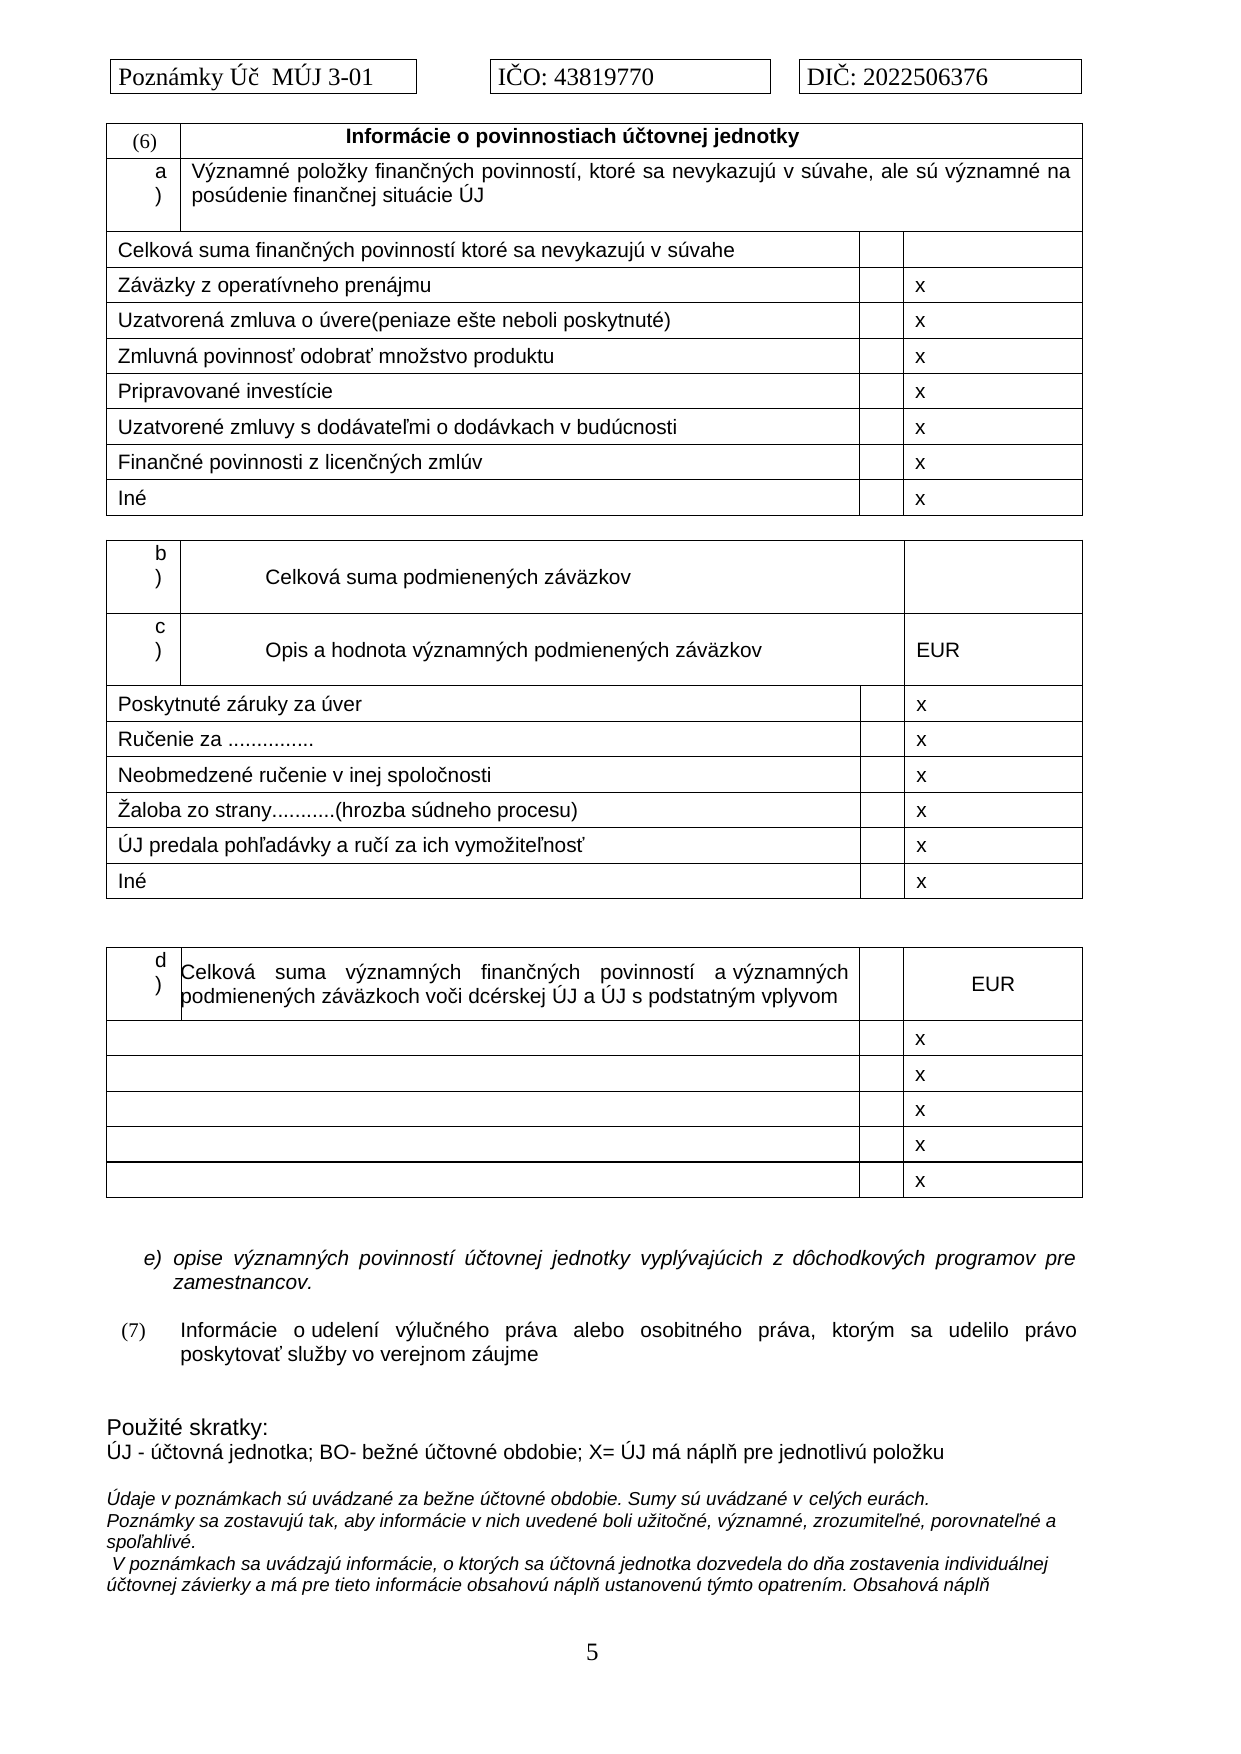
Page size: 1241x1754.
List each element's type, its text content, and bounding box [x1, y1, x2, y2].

table_header [107, 948, 181, 1020]
table_cell x [905, 722, 1082, 756]
table_cell x [904, 339, 1082, 373]
table_cell x [904, 1056, 1082, 1091]
table_cell x [904, 374, 1082, 408]
table_cell x [904, 1021, 1082, 1055]
text Údaje v poznámkach sú uvádzané za bežne účtovné obdobie. Sumy sú uvádzané v celých eurách. [106, 1488, 1078, 1509]
table_cell Žaloba zo strany...........(hrozba súdneho procesu) [107, 793, 860, 827]
table_cell Iné [107, 480, 859, 514]
table_cell Pripravované investície [107, 374, 859, 408]
table_cell [107, 1056, 859, 1091]
table_cell Finančné povinnosti z licenčných zmlúv [107, 445, 859, 479]
table_header [860, 948, 903, 1020]
table_cell Poskytnuté záruky za úver [107, 686, 860, 721]
table_cell Opis a hodnota významných podmienených záväzkov [181, 614, 904, 685]
table_cell x [904, 445, 1082, 479]
table_cell x [904, 1127, 1082, 1161]
table_cell ÚJ predala pohľadávky a ručí za ich vymožiteľnosť [107, 828, 860, 862]
table_cell Celková suma finančných povinností ktoré sa nevykazujú v súvahe [107, 232, 859, 267]
table_cell x [904, 268, 1082, 302]
table_cell [107, 1092, 859, 1126]
table_header Celková suma podmienených záväzkov [181, 541, 904, 612]
list Informácie o udelení výlučného práva alebo osobitného práva, ktorým sa udelilo právo poskytovať služby vo verejnom záujme [121, 1318, 1078, 1366]
table_cell [860, 268, 903, 302]
table_cell Uzatvorená zmluva o úvere(peniaze ešte neboli poskytnuté) [107, 303, 859, 337]
table_cell Zmluvná povinnosť odobrať množstvo produktu [107, 339, 859, 373]
table_cell Iné [107, 864, 860, 898]
table_cell [860, 445, 903, 479]
table_cell x [905, 757, 1082, 792]
table_cell [107, 159, 180, 231]
table_cell [107, 1127, 859, 1161]
table_cell Záväzky z operatívneho prenájmu [107, 268, 859, 302]
table_cell [107, 1163, 859, 1197]
table_cell Významné položky finančných povinností, ktoré sa nevykazujú v súvahe, ale sú významné na posúdenie finančnej situácie ÚJ [181, 159, 1082, 231]
table_cell [860, 339, 903, 373]
table_cell x [904, 480, 1082, 514]
table_cell [860, 1021, 903, 1055]
table_header EUR [904, 948, 1082, 1020]
table_cell [861, 722, 904, 756]
table_cell [861, 757, 904, 792]
table_cell [860, 374, 903, 408]
table_cell [860, 480, 903, 514]
table_cell [860, 1092, 903, 1126]
table_header Celková suma významných finančných povinností a významných podmienených záväzkoch voči dcérskej ÚJ a ÚJ s podstatným vplyvom [182, 948, 859, 1020]
table_cell x [904, 303, 1082, 337]
table_cell [860, 1163, 903, 1197]
table_cell [860, 409, 903, 444]
table_cell x [905, 828, 1082, 862]
text Použité skratky: [106, 1414, 1078, 1440]
table_header [905, 541, 1082, 612]
table_header Informácie o povinnostiach účtovnej jednotky [181, 124, 1082, 158]
table_cell EUR [905, 614, 1082, 685]
table_cell [860, 303, 903, 337]
table_cell Neobmedzené ručenie v inej spoločnosti [107, 757, 860, 792]
table_cell Uzatvorené zmluvy s dodávateľmi o dodávkach v budúcnosti [107, 409, 859, 444]
table_cell [904, 232, 1082, 267]
table_cell x [905, 864, 1082, 898]
table_cell [861, 686, 904, 721]
table_cell x [904, 1092, 1082, 1126]
table_cell x [905, 686, 1082, 721]
table_cell x [904, 1163, 1082, 1197]
table_cell [861, 793, 904, 827]
table_cell [860, 1127, 903, 1161]
text ÚJ - účtovná jednotka; BO- bežné účtovné obdobie; X= ÚJ má náplň pre jednotlivú položku [106, 1440, 1078, 1464]
table_cell [107, 614, 180, 685]
table_cell Ručenie za ............... [107, 722, 860, 756]
text V poznámkach sa uvádzajú informácie, o ktorých sa účtovná jednotka dozvedela do dňa zostavenia individuálnej účtovnej závierky a má pre tieto informácie obsahovú náplň ustanovenú týmto opatrením. Obsahová náplň [106, 1553, 1078, 1596]
table_cell [860, 232, 903, 267]
table_cell x [904, 409, 1082, 444]
table_cell [107, 1021, 859, 1055]
table_cell [860, 1056, 903, 1091]
table_cell [861, 864, 904, 898]
table_cell x [905, 793, 1082, 827]
text Poznámky sa zostavujú tak, aby informácie v nich uvedené boli užitočné, významné, zrozumiteľné, porovnateľné a spoľahlivé. [106, 1509, 1078, 1553]
table_header [107, 541, 180, 612]
table_header [107, 124, 180, 158]
table_cell [861, 828, 904, 862]
list opise významných povinností účtovnej jednotky vyplývajúcich z dôchodkových programov pre zamestnancov. [143, 1246, 1078, 1294]
